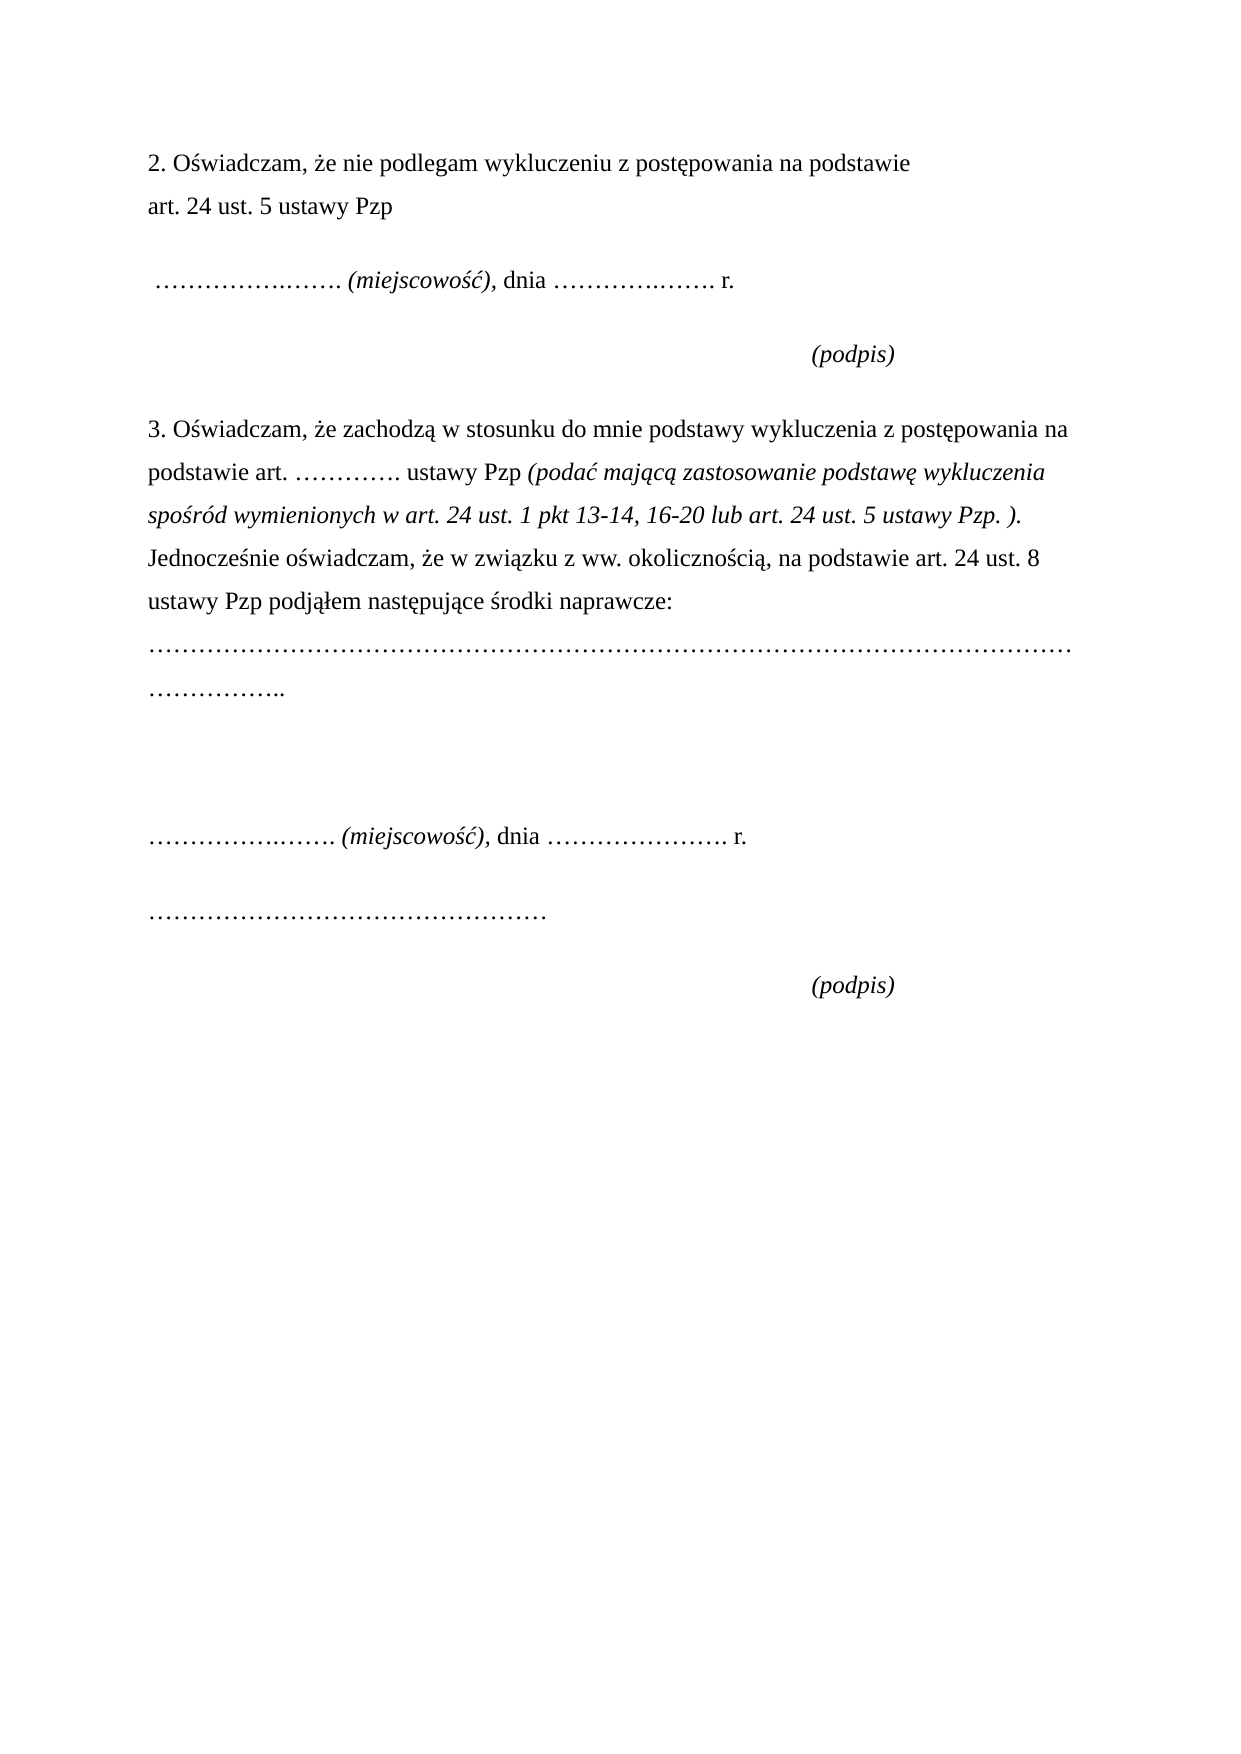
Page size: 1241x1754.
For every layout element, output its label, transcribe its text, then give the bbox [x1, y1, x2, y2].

text 3. Oświadczam, że zachodzą w stosunku do mnie podstawy wykluczenia z postępowania na podstawie art. …………. ustawy Pzp (podać mającą zastosowanie podstawę wykluczenia spośród wymienionych w art. 24 ust. 1 pkt 13-14, 16-20 lub art. 24 ust. 5 ustawy Pzp. ). Jednocześnie oświadczam, że w związku z ww. okolicznością, na podstawie art. 24 ust. 8 ustawy Pzp podjąłem następujące środki naprawcze: ……………………………………………………………………………………………………………….. [148, 414, 1093, 701]
text ………………………………………… [148, 896, 1093, 924]
text (podpis) [738, 339, 1093, 368]
text …………….……. (miejscowość), dnia …………………. r. [148, 821, 1093, 850]
text (podpis) [738, 970, 1093, 999]
text 2. Oświadczam, że nie podlegam wykluczeniu z postępowania na podstawie art. 24 ust. 5 ustawy Pzp [148, 148, 1093, 219]
text …………….……. (miejscowość), dnia ………….……. r. [148, 265, 1093, 294]
